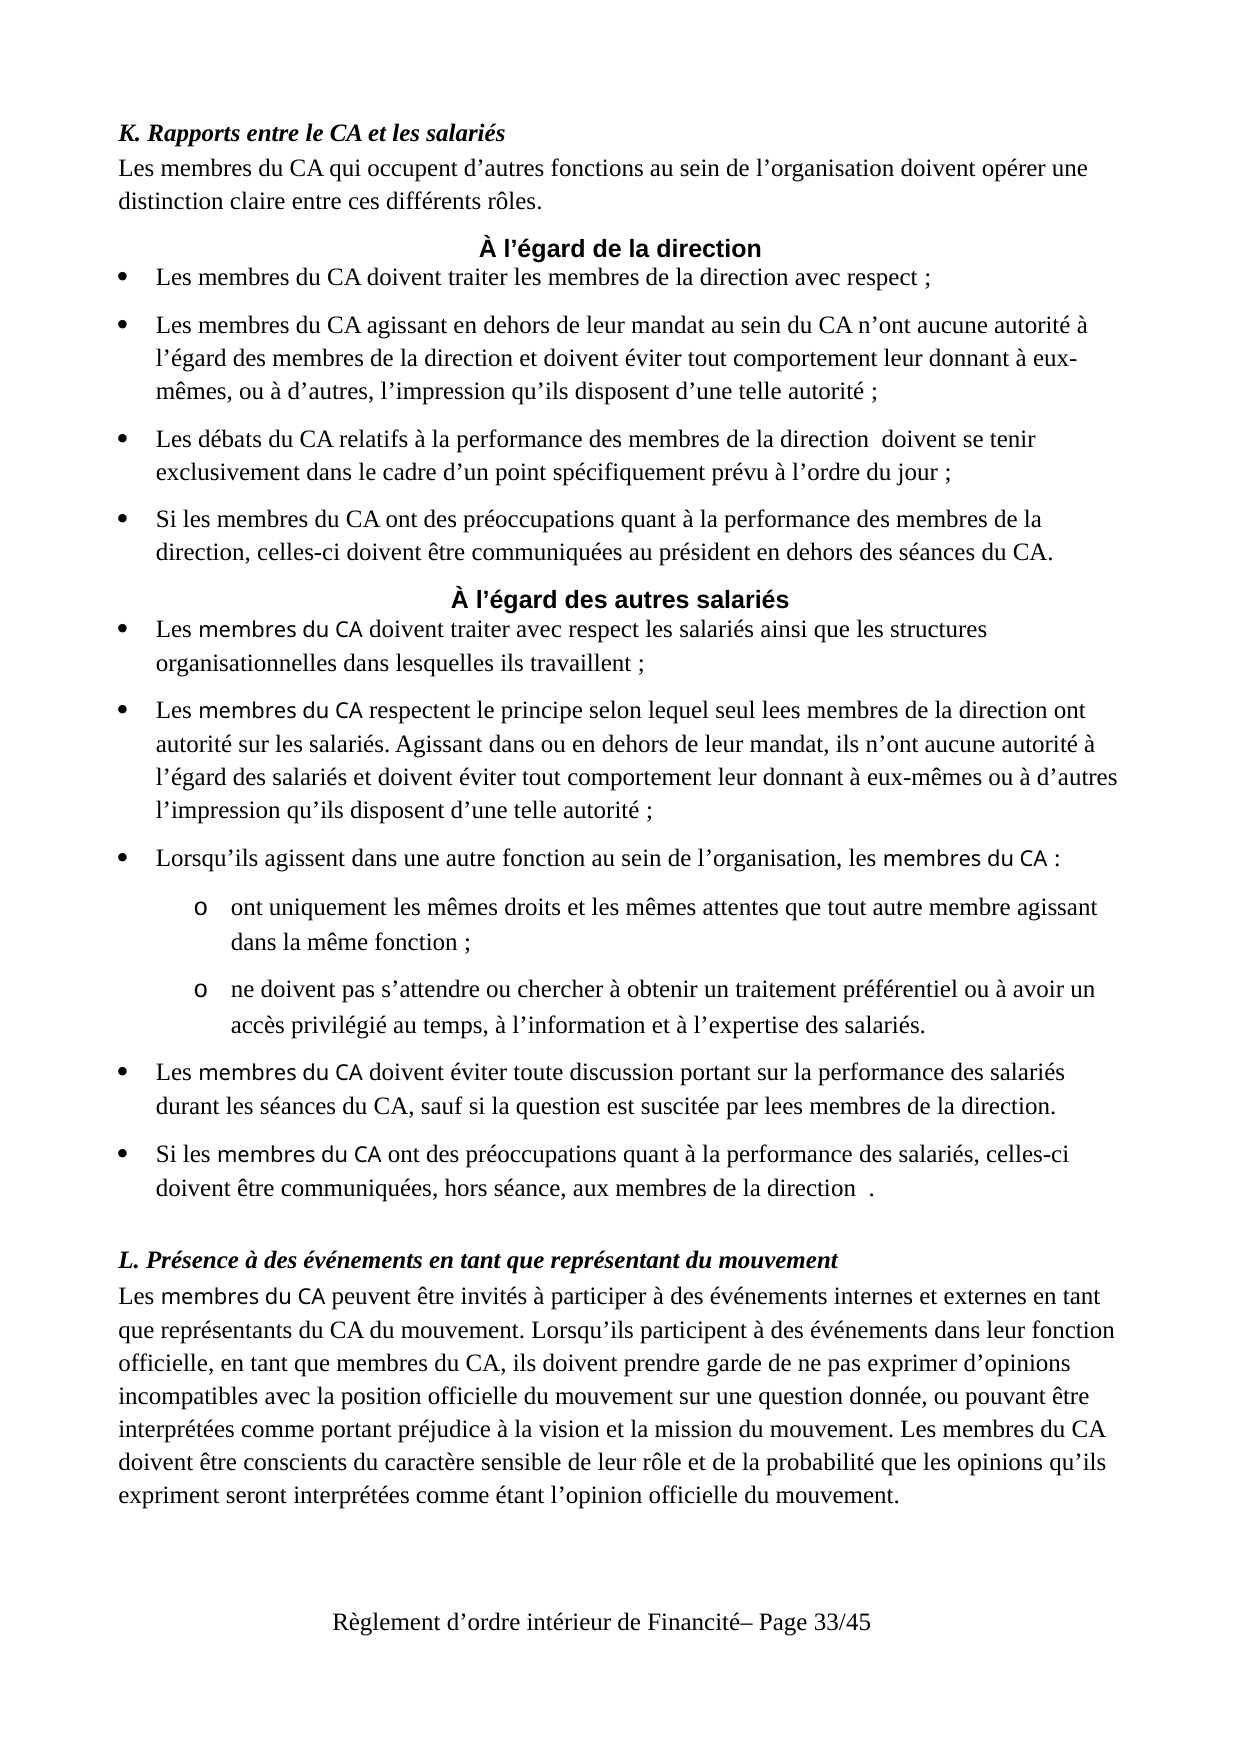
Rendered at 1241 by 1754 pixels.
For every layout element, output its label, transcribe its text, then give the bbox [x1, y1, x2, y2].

list Les membres du CA doivent traiter avec respect les salariés ainsi que les structures organisationnelles dans lesquelles ils travaillent ; [118, 614, 1122, 677]
list ont uniquement les mêmes droits et les mêmes attentes que tout autre membre agissant dans la même fonction ; [193, 892, 1122, 956]
list Les membres du CA respectent le principe selon lequel seul lees membres de la direction ont autorité sur les salariés. Agissant dans ou en dehors de leur mandat, ils n’ont aucune autorité à l’égard des salariés et doivent éviter tout comportement leur donnant à eux-mêmes ou à d’autres l’impression qu’ils disposent d’une telle autorité ; [118, 695, 1122, 824]
list Les membres du CA doivent éviter toute discussion portant sur la performance des salariés durant les séances du CA, sauf si la question est suscitée par lees membres de la direction. [118, 1057, 1122, 1120]
list Les membres du CA doivent traiter les membres de la direction avec respect ; [118, 262, 1122, 291]
list Si les membres du CA ont des préoccupations quant à la performance des membres de la direction, celles-ci doivent être communiquées au président en dehors des séances du CA. [118, 504, 1122, 566]
subtitle K. Rapports entre le CA et les salariés [118, 118, 1122, 147]
list Lorsqu’ils agissent dans une autre fonction au sein de l’organisation, les membres du CA : [118, 843, 1122, 873]
subtitle À l’égard des autres salariés [118, 585, 1122, 614]
list Les débats du CA relatifs à la performance des membres de la direction doivent se tenir exclusivement dans le cadre d’un point spécifiquement prévu à l’ordre du jour ; [118, 424, 1122, 486]
list Si les membres du CA ont des préoccupations quant à la performance des salariés, celles-ci doivent être communiquées, hors séance, aux membres de la direction . [118, 1139, 1122, 1202]
text Les membres du CA peuvent être invités à participer à des événements internes et externes en tant que représentants du CA du mouvement. Lorsqu’ils participent à des événements dans leur fonction officielle, en tant que membres du CA, ils doivent prendre garde de ne pas exprimer d’opinions incompatibles avec la position officielle du mouvement sur une question donnée, ou pouvant être interprétées comme portant préjudice à la vision et la mission du mouvement. Les membres du CA doivent être conscients du caractère sensible de leur rôle et de la probabilité que les opinions qu’ils expriment seront interprétées comme étant l’opinion officielle du mouvement. [118, 1281, 1122, 1508]
list Les membres du CA agissant en dehors de leur mandat au sein du CA n’ont aucune autorité à l’égard des membres de la direction et doivent éviter tout comportement leur donnant à eux-mêmes, ou à d’autres, l’impression qu’ils disposent d’une telle autorité ; [118, 310, 1122, 405]
text Les membres du CA qui occupent d’autres fonctions au sein de l’organisation doivent opérer une distinction claire entre ces différents rôles. [118, 153, 1122, 215]
subtitle L. Présence à des événements en tant que représentant du mouvement [118, 1246, 1122, 1274]
subtitle À l’égard de la direction [118, 234, 1122, 262]
list ne doivent pas s’attendre ou chercher à obtenir un traitement préférentiel ou à avoir un accès privilégié au temps, à l’information et à l’expertise des salariés. [193, 974, 1122, 1038]
